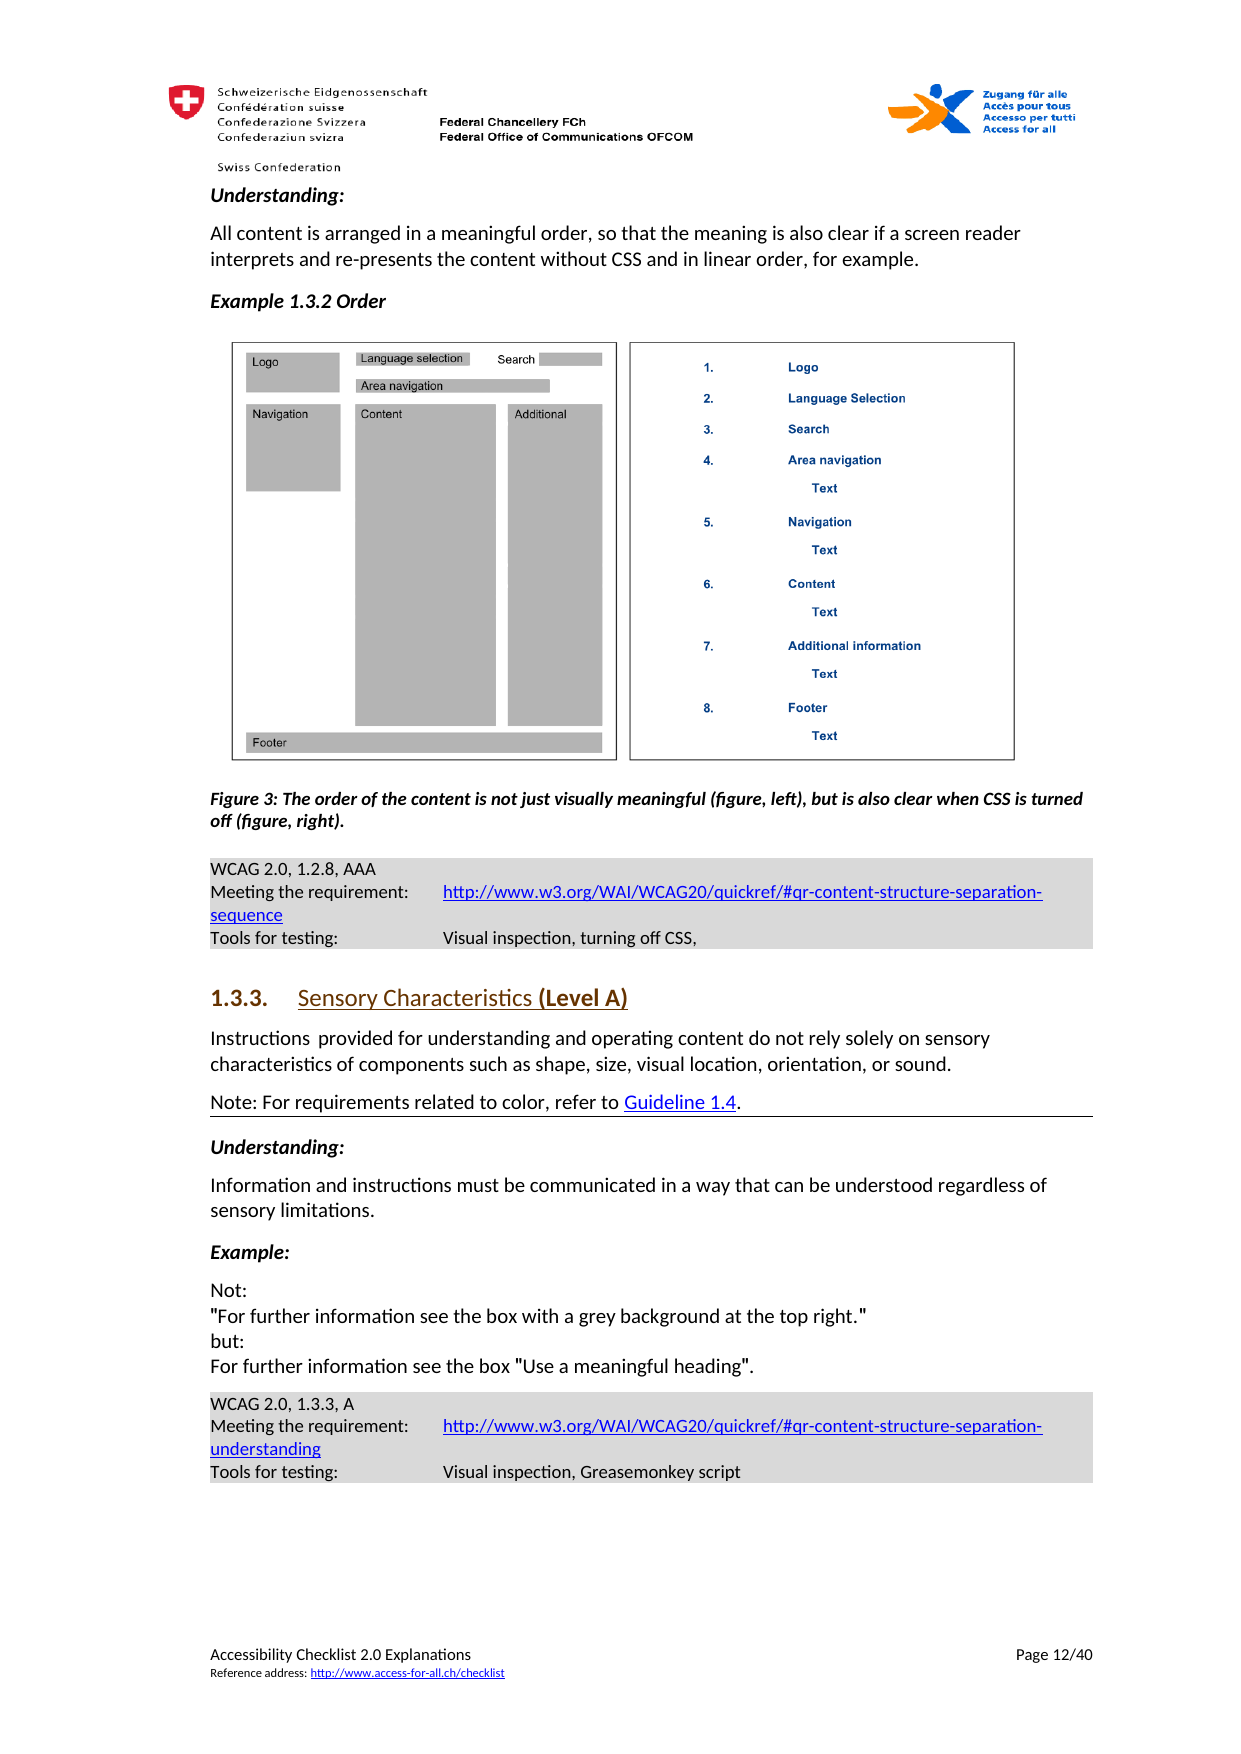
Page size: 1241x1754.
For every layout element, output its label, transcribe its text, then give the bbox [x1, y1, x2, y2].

text Not: "For further information see the box with a grey background at the top right." but: For further information see the box "Use a meaningful heading". [210, 1277, 1093, 1379]
subtitle Example 1.3.2 Order [210, 288, 1093, 313]
text WCAG 2.0, 1.2.8, AAA [210, 858, 1093, 881]
picture [164, 82, 1076, 174]
subtitle Understanding: [210, 1134, 1093, 1159]
subtitle Understanding: [210, 183, 1093, 208]
text Figure 3: The order of the content is not just visually meaningful (figure, left), but is also clear when CSS is turned off (figure, right). [210, 787, 1093, 833]
text All content is arranged in a meaningful order, so that the meaning is also clear if a screen reader interprets and re-presents the content without CSS and in linear order, for example. [210, 221, 1093, 271]
subtitle Example: [210, 1239, 1093, 1265]
text Meeting the requirement: http://www.w3.org/WAI/WCAG20/quickref/#qr-content-structure-separation-sequence [210, 881, 1093, 926]
picture [226, 335, 1021, 766]
text Tools for testing: Visual inspection, Greasemonkey script [210, 1460, 1093, 1483]
text WCAG 2.0, 1.3.3, A [210, 1392, 1093, 1414]
text Information and instructions must be communicated in a way that can be understood regardless of sensory limitations. [210, 1172, 1093, 1223]
text Instructions provided for understanding and operating content do not rely solely on sensory characteristics of components such as shape, size, visual location, orientation, or sound. [210, 1026, 1093, 1076]
text Note: For requirements related to color, refer to Guideline 1.4. [210, 1089, 1093, 1116]
text Tools for testing: Visual inspection, turning off CSS, [210, 926, 1093, 949]
subtitle Sensory Characteristics (Level A) [210, 983, 1093, 1013]
text Meeting the requirement: http://www.w3.org/WAI/WCAG20/quickref/#qr-content-structure-separation-understanding [210, 1414, 1093, 1460]
